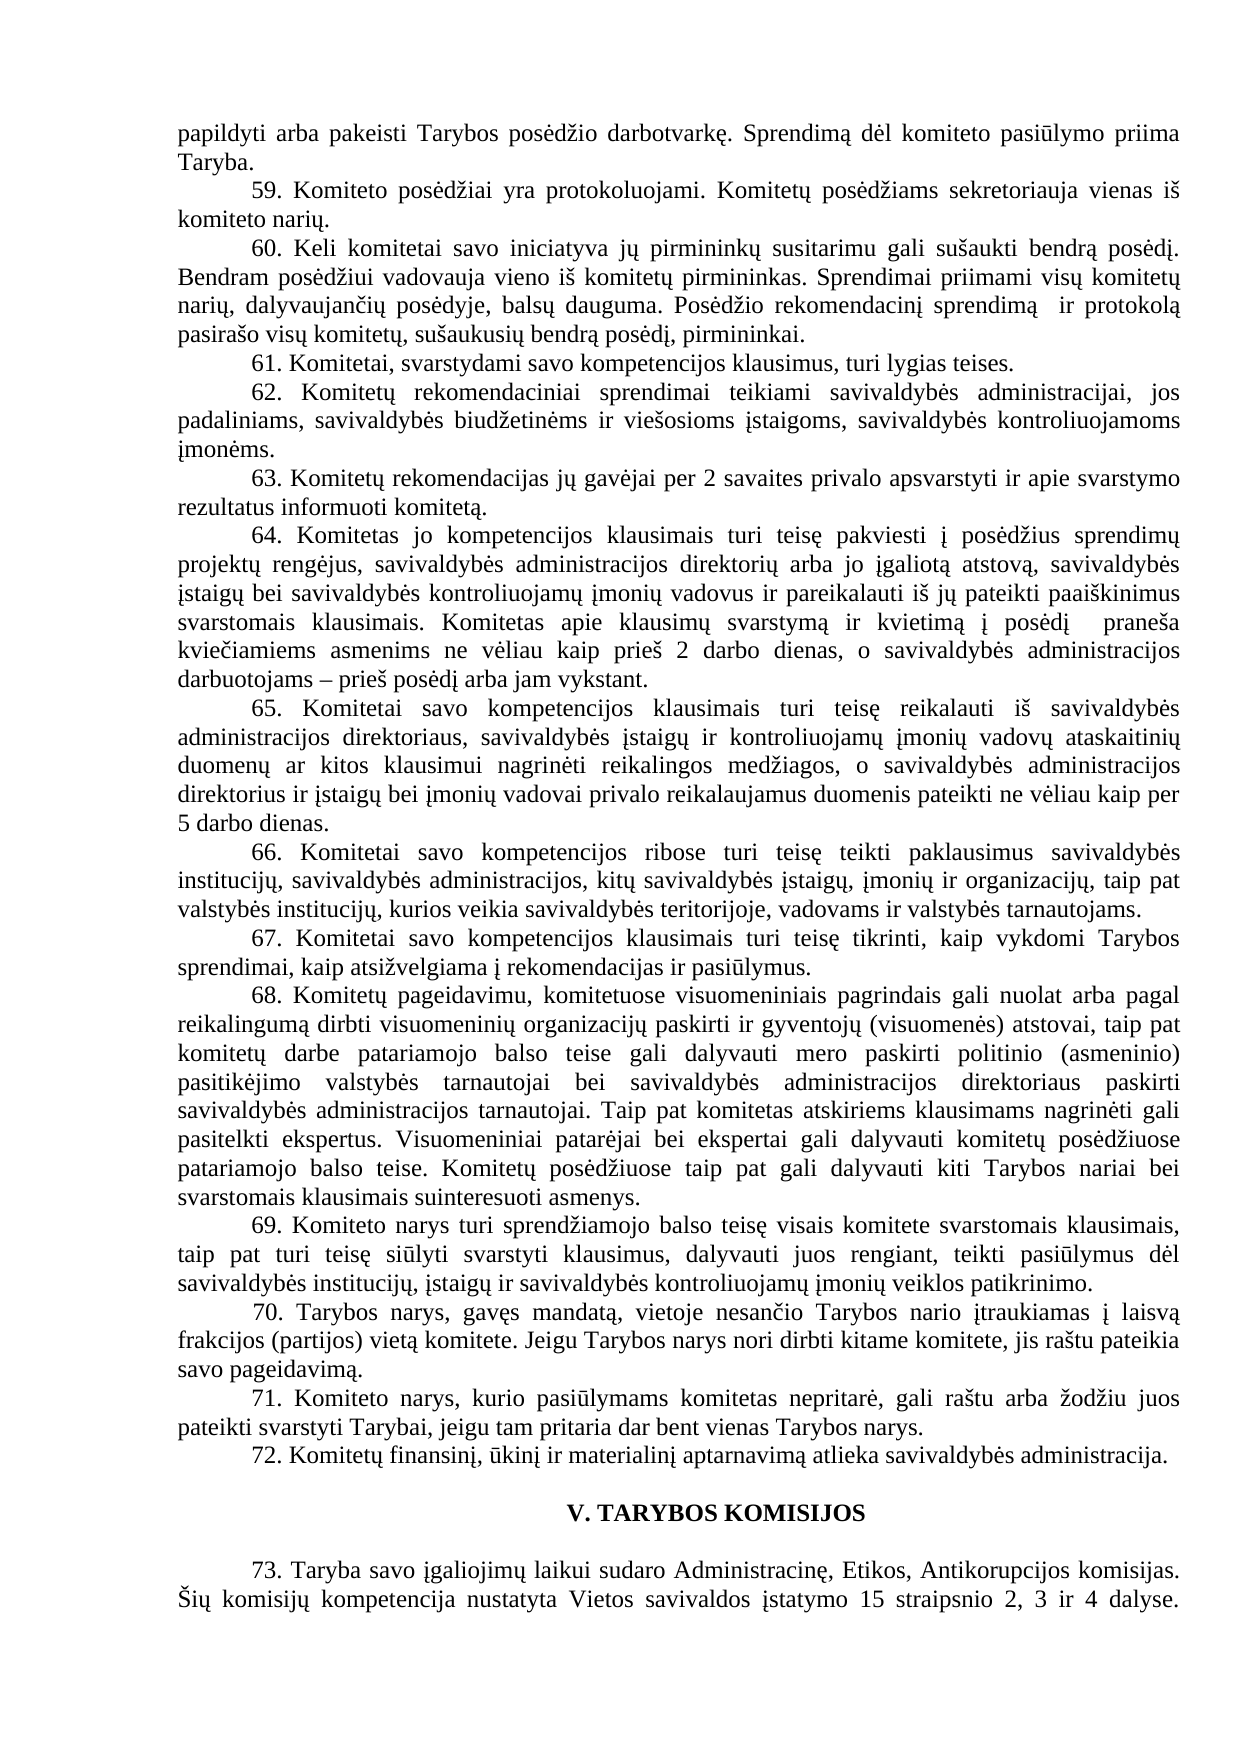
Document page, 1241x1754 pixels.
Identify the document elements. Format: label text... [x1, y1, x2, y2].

text 68. Komitetų pageidavimu, komitetuose visuomeniniais pagrindais gali nuolat arba pagal reikalingumą dirbti visuomeninių organizacijų paskirti ir gyventojų (visuomenės) atstovai, taip pat komitetų darbe patariamojo balso teise gali dalyvauti mero paskirti politinio (asmeninio) pasitikėjimo valstybės tarnautojai bei savivaldybės administracijos direktoriaus paskirti savivaldybės administracijos tarnautojai. Taip pat komitetas atskiriems klausimams nagrinėti gali pasitelkti ekspertus. Visuomeniniai patarėjai bei ekspertai gali dalyvauti komitetų posėdžiuose patariamojo balso teise. Komitetų posėdžiuose taip pat gali dalyvauti kiti Tarybos nariai bei svarstomais klausimais suinteresuoti asmenys. [177, 981, 1181, 1211]
text 62. Komitetų rekomendaciniai sprendimai teikiami savivaldybės administracijai, jos padaliniams, savivaldybės biudžetinėms ir viešosioms įstaigoms, savivaldybės kontroliuojamoms įmonėms. [177, 377, 1181, 463]
text 67. Komitetai savo kompetencijos klausimais turi teisę tikrinti, kaip vykdomi Tarybos sprendimai, kaip atsižvelgiama į rekomendacijas ir pasiūlymus. [177, 923, 1181, 981]
text 59. Komiteto posėdžiai yra protokoluojami. Komitetų posėdžiams sekretoriauja vienas iš komiteto narių. [177, 176, 1181, 233]
text 70. Tarybos narys, gavęs mandatą, vietoje nesančio Tarybos nario įtraukiamas į laisvą frakcijos (partijos) vietą komitete. Jeigu Tarybos narys nori dirbti kitame komitete, jis raštu pateikia savo pageidavimą. [177, 1297, 1181, 1383]
text 73. Taryba savo įgaliojimų laikui sudaro Administracinę, Etikos, Antikorupcijos komisijas. Šių komisijų kompetencija nustatyta Vietos savivaldos įstatymo 15 straipsnio 2, 3 ir 4 dalyse. [177, 1556, 1181, 1613]
text 64. Komitetas jo kompetencijos klausimais turi teisę pakviesti į posėdžius sprendimų projektų rengėjus, savivaldybės administracijos direktorių arba jo įgaliotą atstovą, savivaldybės įstaigų bei savivaldybės kontroliuojamų įmonių vadovus ir pareikalauti iš jų pateikti paaiškinimus svarstomais klausimais. Komitetas apie klausimų svarstymą ir kvietimą į posėdį praneša kviečiamiems asmenims ne vėliau kaip prieš 2 darbo dienas, o savivaldybės administracijos darbuotojams – prieš posėdį arba jam vykstant. [177, 521, 1181, 693]
text 71. Komiteto narys, kurio pasiūlymams komitetas nepritarė, gali raštu arba žodžiu juos pateikti svarstyti Tarybai, jeigu tam pritaria dar bent vienas Tarybos narys. [177, 1383, 1181, 1441]
text 66. Komitetai savo kompetencijos ribose turi teisę teikti paklausimus savivaldybės institucijų, savivaldybės administracijos, kitų savivaldybės įstaigų, įmonių ir organizacijų, taip pat valstybės institucijų, kurios veikia savivaldybės teritorijoje, vadovams ir valstybės tarnautojams. [177, 837, 1181, 923]
text papildyti arba pakeisti Tarybos posėdžio darbotvarkę. Sprendimą dėl komiteto pasiūlymo priima Taryba. [177, 118, 1181, 176]
text 61. Komitetai, svarstydami savo kompetencijos klausimus, turi lygias teises. [177, 348, 1181, 377]
text V. TARYBOS KOMISIJOS [177, 1498, 1181, 1527]
text 69. Komiteto narys turi sprendžiamojo balso teisę visais komitete svarstomais klausimais, taip pat turi teisę siūlyti svarstyti klausimus, dalyvauti juos rengiant, teikti pasiūlymus dėl savivaldybės institucijų, įstaigų ir savivaldybės kontroliuojamų įmonių veiklos patikrinimo. [177, 1211, 1181, 1297]
text 63. Komitetų rekomendacijas jų gavėjai per 2 savaites privalo apsvarstyti ir apie svarstymo rezultatus informuoti komitetą. [177, 463, 1181, 521]
text 72. Komitetų finansinį, ūkinį ir materialinį aptarnavimą atlieka savivaldybės administracija. [177, 1441, 1181, 1469]
text 60. Keli komitetai savo iniciatyva jų pirmininkų susitarimu gali sušaukti bendrą posėdį. Bendram posėdžiui vadovauja vieno iš komitetų pirmininkas. Sprendimai priimami visų komitetų narių, dalyvaujančių posėdyje, balsų dauguma. Posėdžio rekomendacinį sprendimą ir protokolą pasirašo visų komitetų, sušaukusių bendrą posėdį, pirmininkai. [177, 233, 1181, 348]
text 65. Komitetai savo kompetencijos klausimais turi teisę reikalauti iš savivaldybės administracijos direktoriaus, savivaldybės įstaigų ir kontroliuojamų įmonių vadovų ataskaitinių duomenų ar kitos klausimui nagrinėti reikalingos medžiagos, o savivaldybės administracijos direktorius ir įstaigų bei įmonių vadovai privalo reikalaujamus duomenis pateikti ne vėliau kaip per 5 darbo dienas. [177, 693, 1181, 837]
